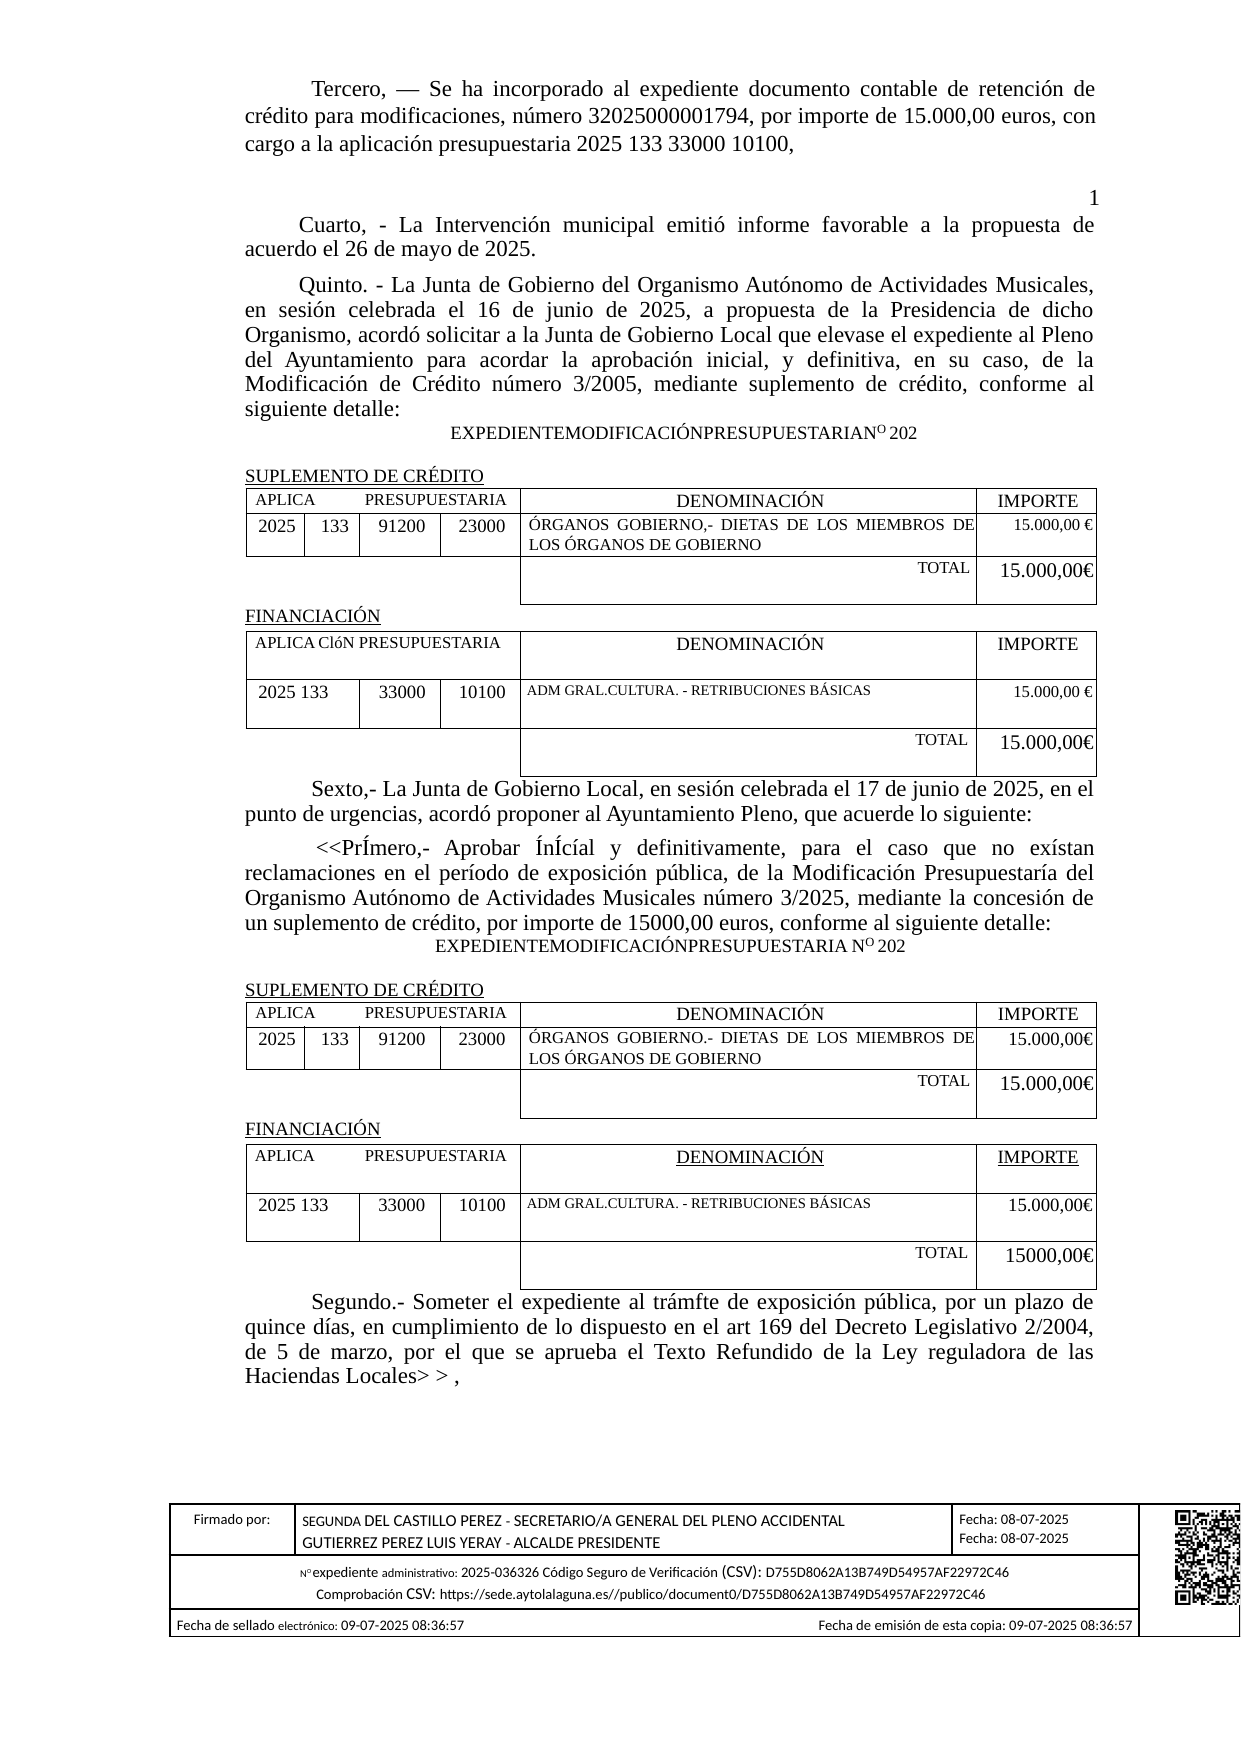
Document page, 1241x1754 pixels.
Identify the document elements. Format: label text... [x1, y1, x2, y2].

text EXPEDIENTEMODIFICACIÓNPRESUPUESTARIANO 202 [263, 422, 1104, 443]
table_header IMPORTE [977, 1003, 1096, 1026]
table_header IMPORTE [977, 1145, 1096, 1192]
text Cuarto, - La Intervención municipal emitió informe favorable a la propuesta de acuerdo el 26 de mayo de 2025. [244, 212, 1096, 262]
table_cell [246, 1070, 359, 1117]
table_cell [246, 1242, 359, 1289]
text Sexto,- La Junta de Gobierno Local, en sesión celebrada el 17 de junio de 2025, en el punto de urgencias, acordó proponer al Ayuntamiento Pleno, que acuerde lo siguiente: [244, 777, 1096, 826]
table_cell [360, 1070, 520, 1117]
table_cell 15.000,00€ [977, 1028, 1096, 1069]
table_cell [521, 729, 914, 776]
table_cell ÓRGANOS GOBIERNO,- DIETAS DE LOS MIEMBROS DE LOS ÓRGANOS DE GOBIERNO [521, 514, 976, 556]
table_cell [246, 557, 359, 604]
table_header PRESUPUESTARIA [360, 1003, 520, 1026]
table_cell 23000 [441, 514, 520, 556]
table_header [914, 1145, 976, 1192]
text Tercero, — Se ha incorporado al expediente documento contable de retención de crédito para modificaciones, número 32025000001794, por importe de 15.000,00 euros, con cargo a la aplicación presupuestaria 2025 133 33000 10100, [244, 75, 1097, 157]
table_cell ÓRGANOS GOBIERNO.- DIETAS DE LOS MIEMBROS DE LOS ÓRGANOS DE GOBIERNO [521, 1028, 976, 1069]
table_cell 15.000,00€ [977, 1070, 1096, 1117]
table_header [914, 632, 976, 679]
table_cell 10100 [441, 1194, 520, 1241]
table_header IMPORTE [977, 489, 1096, 513]
table_header PRESUPUESTARIA [360, 489, 520, 513]
table_cell 15000,00€ [977, 1242, 1096, 1289]
table_header APLICA [247, 489, 359, 513]
table_header APLICA [247, 1145, 359, 1192]
table_header PRESUPUESTARIA [360, 1145, 520, 1192]
text SUPLEMENTO DE CRÉDITO [245, 978, 1104, 1000]
table_cell 15.000,00€ [977, 557, 1096, 604]
table_cell 2025 133 [247, 1194, 359, 1241]
table_cell 2025 [247, 1028, 304, 1069]
table_header DENOMINACIÓN [521, 632, 914, 679]
text FINANCIACIÓN [245, 1118, 1104, 1139]
table_cell 23000 [441, 1028, 520, 1069]
text 1 [169, 184, 1100, 211]
table_cell [521, 1242, 914, 1289]
text EXPEDIENTEMODIFICACIÓNPRESUPUESTARIA NO 202 [263, 935, 1077, 957]
table_cell 15.000,00€ [977, 1194, 1096, 1241]
text <<PrÍmero,- Aprobar ÍnÍcíal y definitivamente, para el caso que no exístan reclamaciones en el período de exposición pública, de la Modificación Presupuestaría del Organismo Autónomo de Actividades Musicales número 3/2025, mediante la concesión de un suplemento de crédito, por importe de 15000,00 euros, conforme al siguiente detalle: [244, 836, 1096, 935]
table_cell [914, 1194, 976, 1241]
table_cell [360, 557, 520, 604]
table_cell 133 [305, 514, 359, 556]
table_cell TOTAL [914, 729, 976, 776]
text SUPLEMENTO DE CRÉDITO [245, 465, 1104, 486]
table_header IMPORTE [977, 632, 1096, 679]
table_cell [246, 729, 520, 776]
table_cell TOTAL [521, 557, 976, 604]
table_cell TOTAL [914, 1242, 976, 1289]
table_cell 91200 [360, 514, 440, 556]
table_cell 15.000,00€ [977, 729, 1096, 776]
table_cell 33000 [360, 1194, 440, 1241]
text FINANCIACIÓN [245, 605, 1104, 626]
table_cell [914, 680, 976, 728]
table_cell 15.000,00 € [977, 680, 1096, 728]
table_header DENOMINACIÓN [521, 1003, 976, 1026]
table_cell 15.000,00 € [977, 514, 1096, 556]
table_cell 33000 [360, 680, 440, 728]
table_header APLICA ClóN PRESUPUESTARIA [247, 632, 520, 679]
text Segundo.- Someter el expediente al trámfte de exposición pública, por un plazo de quince días, en cumplimiento de lo dispuesto en el art 169 del Decreto Legislativo 2/2004, de 5 de marzo, por el que se aprueba el Texto Refundido de la Ley reguladora de las Haciendas Locales> > , [244, 1290, 1096, 1389]
table_cell [360, 1242, 520, 1289]
table_cell 10100 [441, 680, 520, 728]
table_cell ADM GRAL.CULTURA. - RETRIBUCIONES BÁSICAS [521, 1194, 914, 1241]
text Quinto. - La Junta de Gobierno del Organismo Autónomo de Actividades Musicales, en sesión celebrada el 16 de junio de 2025, a propuesta de la Presidencia de dicho Organismo, acordó solicitar a la Junta de Gobierno Local que elevase el expediente al Pleno del Ayuntamiento para acordar la aprobación inicial, y definitiva, en su caso, de la Modificación de Crédito número 3/2005, mediante suplemento de crédito, conforme al siguiente detalle: [244, 273, 1096, 422]
table_header APLICA [247, 1003, 359, 1026]
table_cell ADM GRAL.CULTURA. - RETRIBUCIONES BÁSICAS [521, 680, 914, 728]
table_header DENOMINACIÓN [521, 1145, 914, 1192]
table_cell 2025 133 [247, 680, 359, 728]
table_cell 91200 [360, 1028, 440, 1069]
table_cell 133 [305, 1028, 359, 1069]
table_cell TOTAL [521, 1070, 976, 1117]
table_cell 2025 [247, 514, 304, 556]
table_header DENOMINACIÓN [521, 489, 976, 513]
